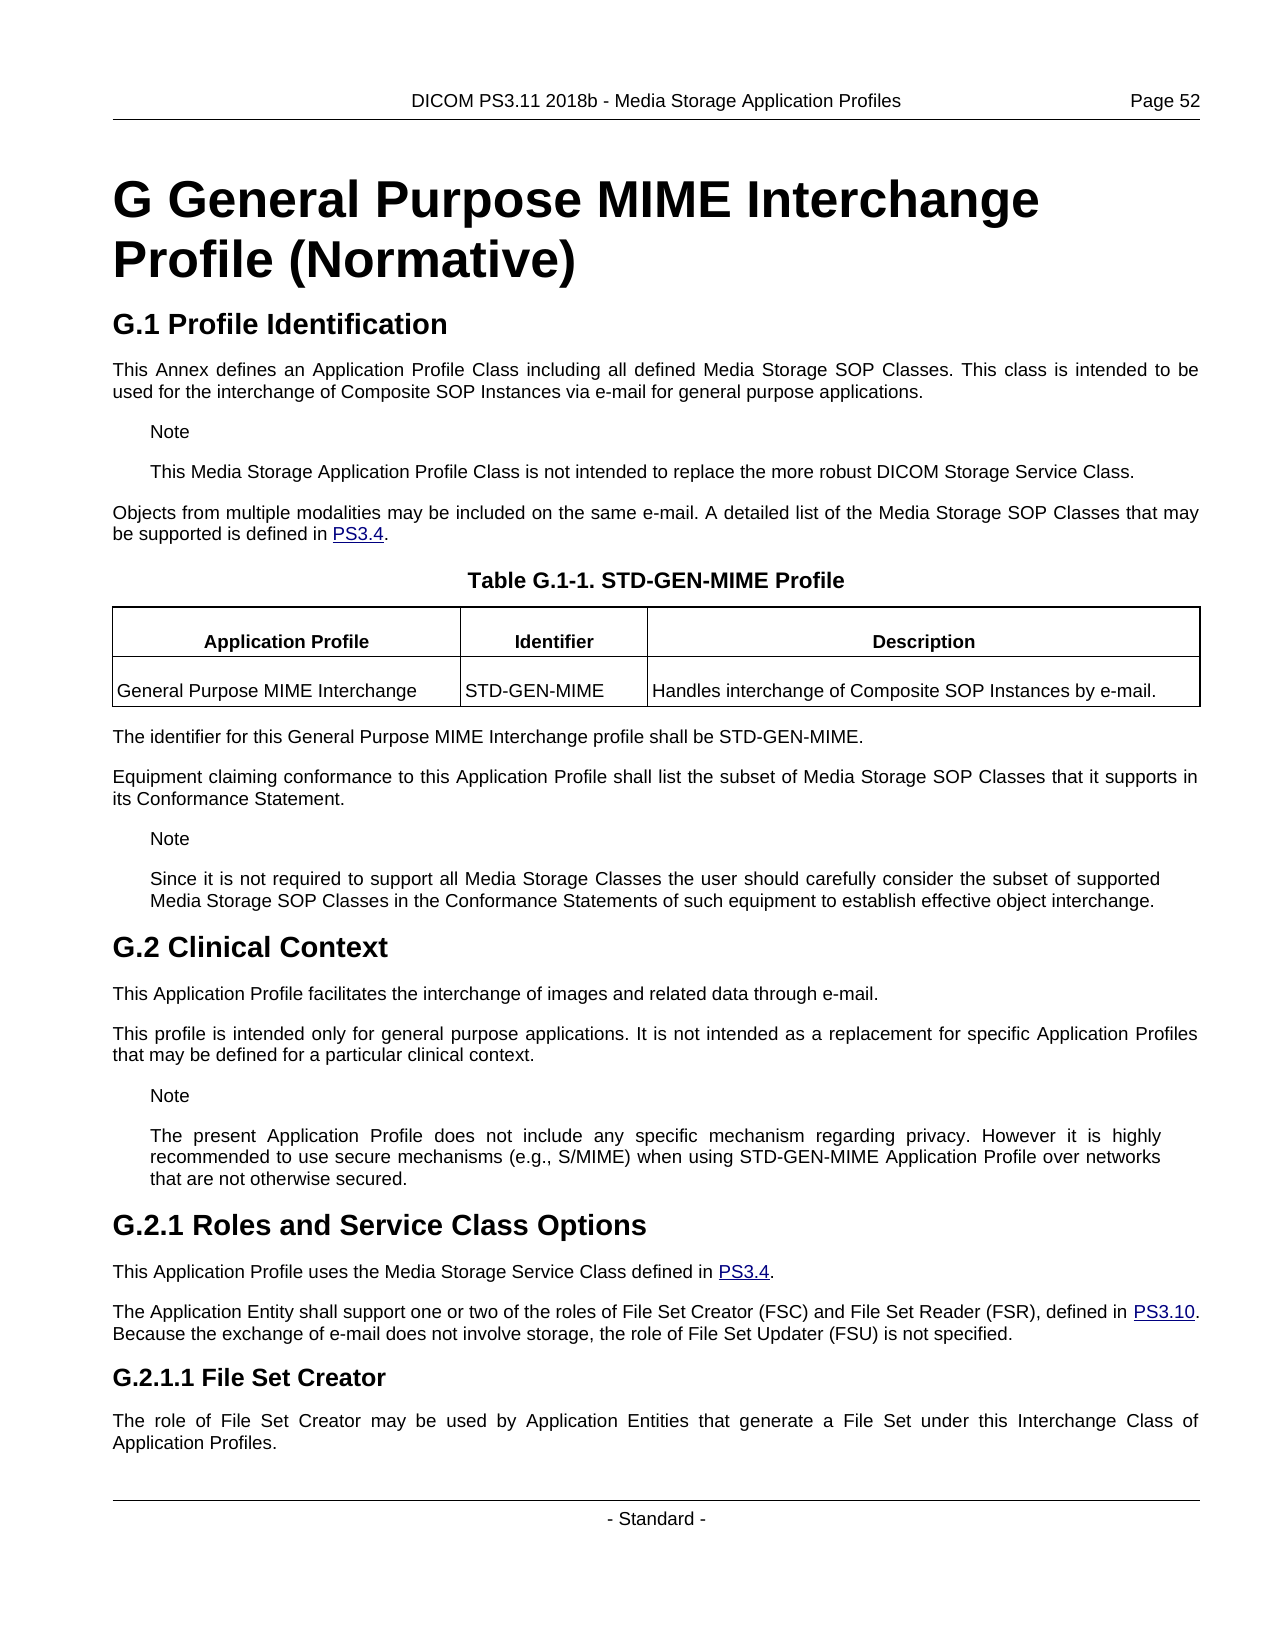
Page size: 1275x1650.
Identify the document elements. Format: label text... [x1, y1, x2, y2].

text The role of File Set Creator may be used by Application Entities that generate a File Set under this Interchange Class of Application Profiles. [112, 1410, 1200, 1453]
text G.2.1 Roles and Service Class Options [112, 1208, 1200, 1242]
text G.2 Clinical Context [112, 930, 1200, 963]
text Note [150, 1084, 1162, 1106]
text G General Purpose MIME Interchange Profile (Normative) [112, 169, 1200, 288]
text Equipment claiming conformance to this Application Profile shall list the subset of Media Storage SOP Classes that it supports in its Conformance Statement. [112, 766, 1200, 809]
table_header Description [648, 608, 1199, 656]
text Objects from multiple modalities may be included on the same e-mail. A detailed list of the Media Storage SOP Classes that may be supported is defined in PS3.4. [112, 501, 1200, 544]
table_cell Handles interchange of Composite SOP Instances by e-mail. [648, 657, 1199, 706]
text The identifier for this General Purpose MIME Interchange profile shall be STD-GEN-MIME. [112, 726, 1200, 747]
text Note [150, 828, 1162, 849]
text The Application Entity shall support one or two of the roles of File Set Creator (FSC) and File Set Reader (FSR), defined in PS3.10. Because the exchange of e-mail does not involve storage, the role of File Set Updater (FSU) is not specified. [112, 1301, 1200, 1344]
text This profile is intended only for general purpose applications. It is not intended as a replacement for specific Application Profiles that may be defined for a particular clinical context. [112, 1023, 1200, 1066]
table_header Identifier [461, 608, 647, 656]
table_cell General Purpose MIME Interchange [113, 657, 460, 706]
text The present Application Profile does not include any specific mechanism regarding privacy. However it is highly recommended to use secure mechanisms (e.g., S/MIME) when using STD-GEN-MIME Application Profile over networks that are not otherwise secured. [150, 1125, 1162, 1189]
text This Annex defines an Application Profile Class including all defined Media Storage SOP Classes. This class is intended to be used for the interchange of Composite SOP Instances via e-mail for general purpose applications. [112, 359, 1200, 402]
text Since it is not required to support all Media Storage Classes the user should carefully consider the subset of supported Media Storage SOP Classes in the Conformance Statements of such equipment to establish effective object interchange. [150, 868, 1162, 911]
table_cell STD-GEN-MIME [461, 657, 647, 706]
text This Application Profile uses the Media Storage Service Class defined in PS3.4. [112, 1261, 1200, 1282]
text Note [150, 421, 1162, 442]
table_header Application Profile [113, 608, 460, 656]
text G.2.1.1 File Set Creator [112, 1363, 1200, 1391]
text This Application Profile facilitates the interchange of images and related data through e-mail. [112, 982, 1200, 1004]
text G.1 Profile Identification [112, 307, 1200, 340]
text Table G.1-1. STD-GEN-MIME Profile [112, 567, 1200, 593]
text This Media Storage Application Profile Class is not intended to replace the more robust DICOM Storage Service Class. [150, 461, 1162, 483]
